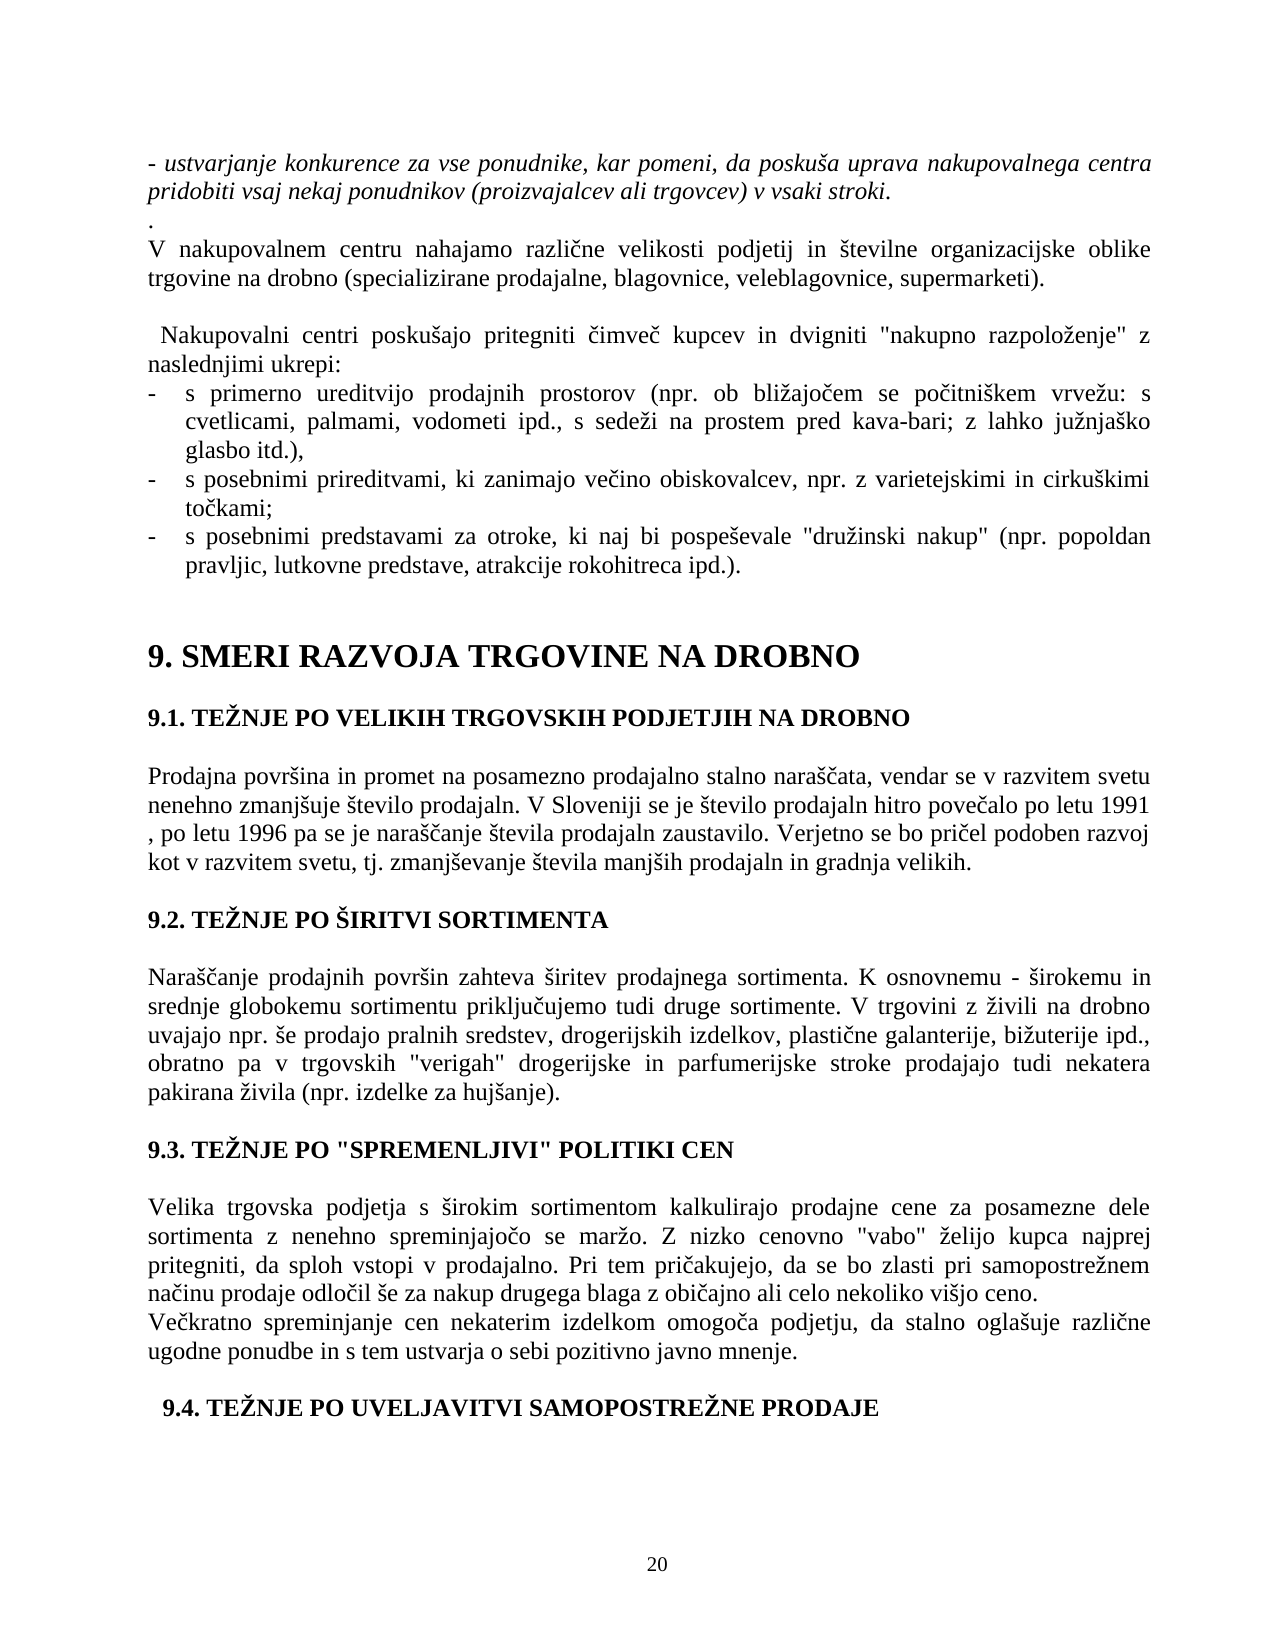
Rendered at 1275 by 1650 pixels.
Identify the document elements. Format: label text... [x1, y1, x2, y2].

text - ustvarjanje konkurence za vse ponudnike, kar pomeni, da poskuša uprava nakupovalnega centra pridobiti vsaj nekaj ponudnikov (proizvajalcev ali trgovcev) v vsaki stroki. [148, 148, 1152, 205]
subtitle 9.4. TEŽNJE PO UVELJAVITVI SAMOPOSTREŽNE PRODAJE [162, 1393, 1152, 1422]
subtitle 9.2. TEŽNJE PO ŠIRITVI SORTIMENTA [148, 905, 1152, 933]
text Naraščanje prodajnih površin zahteva širitev prodajnega sortimenta. K osnovnemu - širokemu in srednje globokemu sortimentu priključujemo tudi druge sortimente. V trgovini z živili na drobno uvajajo npr. še prodajo pralnih sredstev, drogerijskih izdelkov, plastične galanterije, bižuterije ipd., obratno pa v trgovskih "verigah" drogerijske in parfumerijske stroke prodajajo tudi nekatera pakirana živila (npr. izdelke za hujšanje). [148, 962, 1152, 1106]
list s primerno ureditvijo prodajnih prostorov (npr. ob bližajočem se počitniškem vrvežu: s cvetlicami, palmami, vodometi ipd., s sedeži na prostem pred kava-bari; z lahko južnjaško glasbo itd.), [148, 378, 1152, 464]
text Prodajna površina in promet na posamezno prodajalno stalno naraščata, vendar se v razvitem svetu nenehno zmanjšuje število prodajaln. V Sloveniji se je število prodajaln hitro povečalo po letu 1991 , po letu 1996 pa se je naraščanje števila prodajaln zaustavilo. Verjetno se bo pričel podoben razvoj kot v razvitem svetu, tj. zmanjševanje števila manjših prodajaln in gradnja velikih. [148, 761, 1152, 876]
text Nakupovalni centri poskušajo pritegniti čimveč kupcev in dvigniti "nakupno razpoloženje" z naslednjimi ukrepi: [148, 320, 1152, 378]
subtitle 9.1. TEŽNJE PO VELIKIH TRGOVSKIH PODJETJIH NA DROBNO [148, 703, 1152, 732]
list s posebnimi predstavami za otroke, ki naj bi pospeševale "družinski nakup" (npr. popoldan pravljic, lutkovne predstave, atrakcije rokohitreca ipd.). [148, 521, 1152, 579]
subtitle 9. SMERI RAZVOJA TRGOVINE NA DROBNO [148, 636, 1152, 675]
text Velika trgovska podjetja s širokim sortimentom kalkulirajo prodajne cene za posamezne dele sortimenta z nenehno spreminjajočo se maržo. Z nizko cenovno "vabo" želijo kupca najprej pritegniti, da sploh vstopi v prodajalno. Pri tem pričakujejo, da se bo zlasti pri samopostrežnem načinu prodaje odločil še za nakup drugega blaga z običajno ali celo nekoliko višjo ceno. [148, 1192, 1152, 1307]
text . [148, 205, 1152, 234]
text V nakupovalnem centru nahajamo različne velikosti podjetij in številne organizacijske oblike trgovine na drobno (specializirane prodajalne, blagovnice, veleblagovnice, supermarketi). [148, 234, 1152, 291]
text Večkratno spreminjanje cen nekaterim izdelkom omogoča podjetju, da stalno oglašuje različne ugodne ponudbe in s tem ustvarja o sebi pozitivno javno mnenje. [148, 1307, 1152, 1365]
list s posebnimi prireditvami, ki zanimajo večino obiskovalcev, npr. z varietejskimi in cirkuškimi točkami; [148, 464, 1152, 521]
subtitle 9.3. TEŽNJE PO "SPREMENLJIVI" POLITIKI CEN [148, 1135, 1152, 1163]
